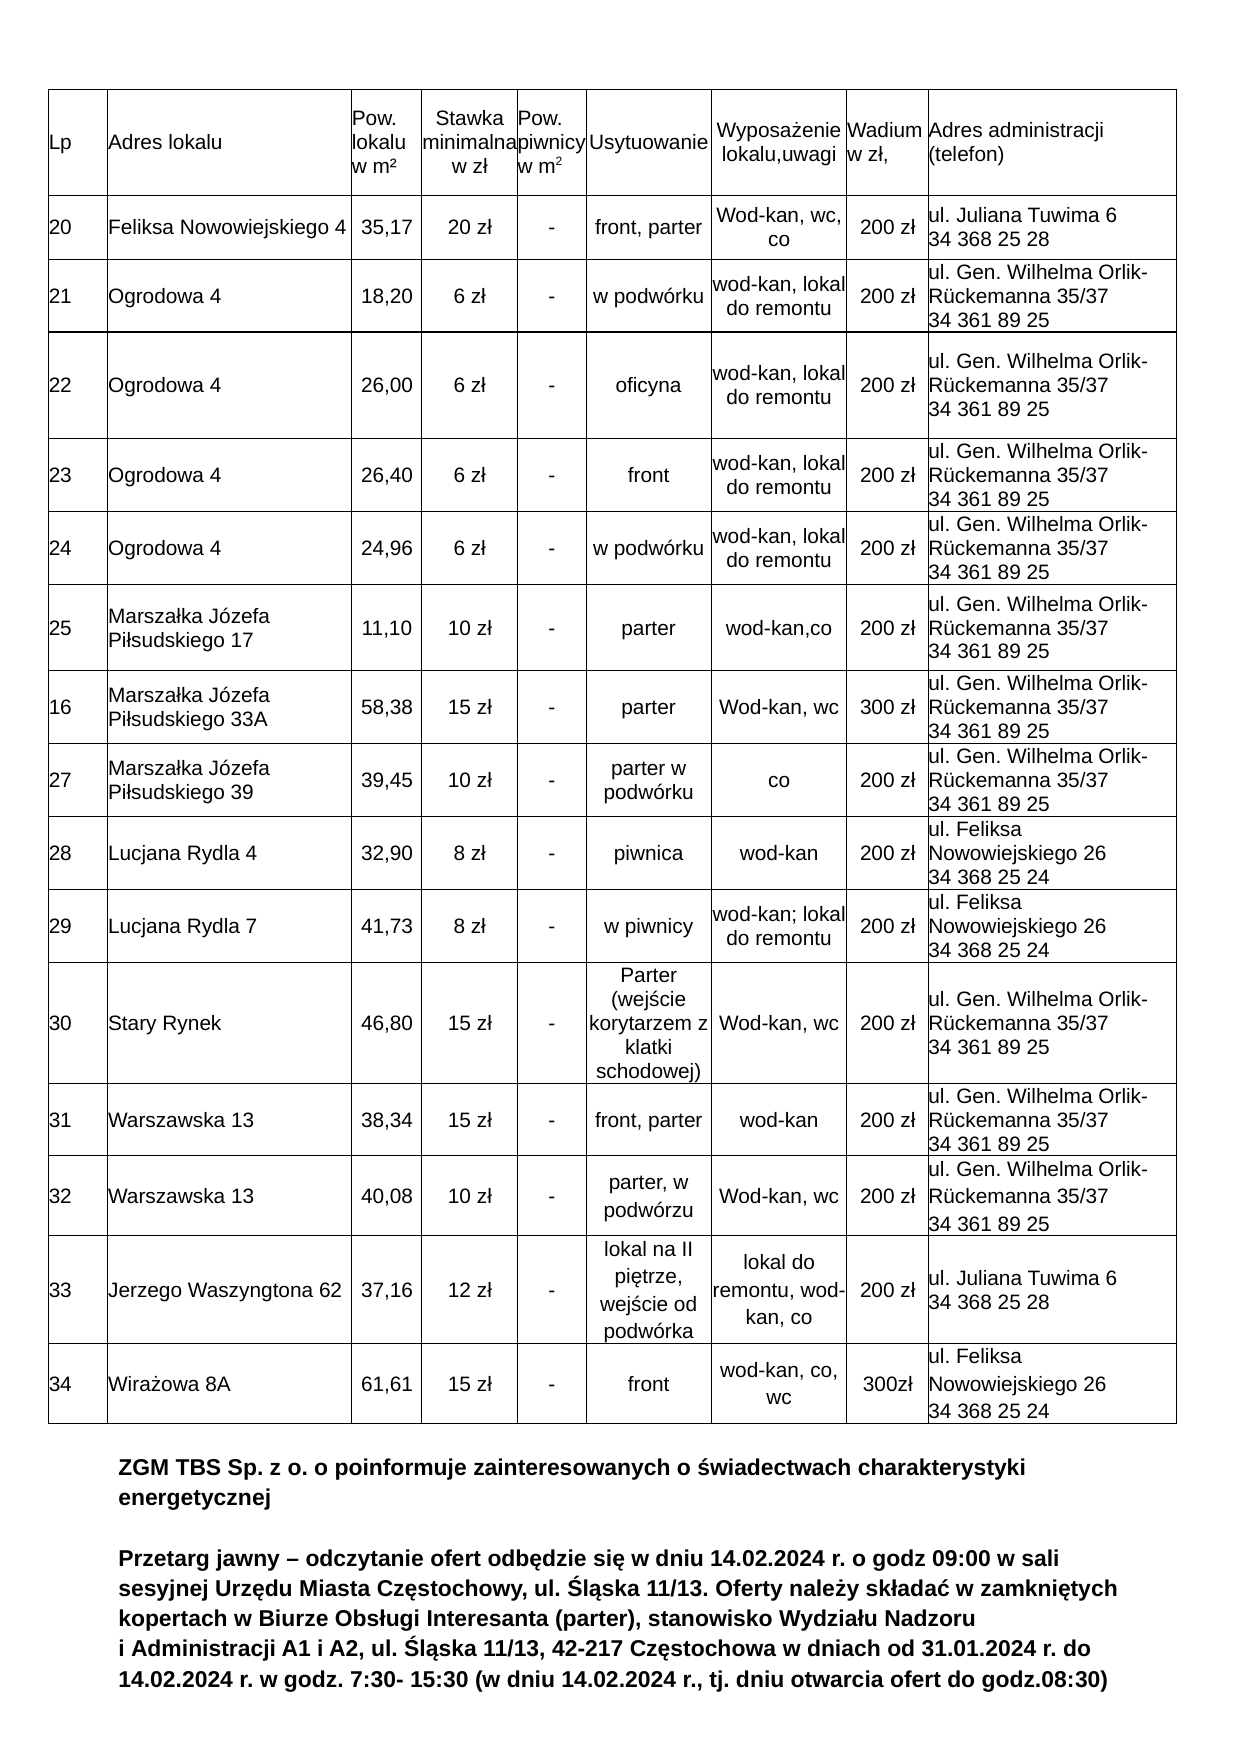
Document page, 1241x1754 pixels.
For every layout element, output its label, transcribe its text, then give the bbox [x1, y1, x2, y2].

table_cell front [587, 439, 711, 511]
table_cell wod-kan, co, wc [712, 1344, 846, 1423]
table_cell ul. Gen. Wilhelma Orlik-Rückemanna 35/37 34 361 89 25 [929, 512, 1176, 584]
table_cell 16 [49, 671, 107, 743]
table_cell ul. Gen. Wilhelma Orlik-Rückemanna 35/37 34 361 89 25 [929, 963, 1176, 1082]
table_cell 10 zł [422, 1156, 517, 1235]
table_cell 200 zł [847, 890, 928, 962]
table_cell Warszawska 13 [108, 1084, 351, 1155]
table_cell 200 zł [847, 439, 928, 511]
table_cell 8 zł [422, 817, 517, 889]
table_cell w piwnicy [587, 890, 711, 962]
table_cell 20 zł [422, 196, 517, 258]
table_cell 40,08 [352, 1156, 421, 1235]
table_header Adres lokalu [108, 90, 351, 195]
table_cell wod-kan [712, 817, 846, 889]
table_cell 200 zł [847, 333, 928, 438]
table_cell 28 [49, 817, 107, 889]
table_cell - [518, 196, 586, 258]
table_cell piwnica [587, 817, 711, 889]
table_cell 22 [49, 333, 107, 438]
table_cell - [518, 1236, 586, 1343]
table_cell ul. Juliana Tuwima 6 34 368 25 28 [929, 196, 1176, 258]
table_cell 200 zł [847, 512, 928, 584]
table_cell 6 zł [422, 439, 517, 511]
table_cell 200 zł [847, 196, 928, 258]
table_cell - [518, 744, 586, 816]
table_cell 6 zł [422, 260, 517, 331]
table_cell 46,80 [352, 963, 421, 1082]
table_cell Marszałka Józefa Piłsudskiego 33A [108, 671, 351, 743]
table_cell parter, w podwórzu [587, 1156, 711, 1235]
text Przetarg jawny – odczytanie ofert odbędzie się w dniu 14.02.2024 r. o godz 09:00 w sali sesyjnej Urzędu Miasta Częstochowy, ul. Śląska 11/13. Oferty należy składać w zamkniętych kopertach w Biurze Obsługi Interesanta (parter), stanowisko Wydziału Nadzoru i Administracji A1 i A2, ul. Śląska 11/13, 42-217 Częstochowa w dniach od 31.01.2024 r. do 14.02.2024 r. w godz. 7:30- 15:30 (w dniu 14.02.2024 r., tj. dniu otwarcia ofert do godz.08:30) [118, 1545, 1122, 1692]
table_cell 300 zł [847, 671, 928, 743]
table_cell Jerzego Waszyngtona 62 [108, 1236, 351, 1343]
table_cell 10 zł [422, 744, 517, 816]
table_cell w podwórku [587, 260, 711, 331]
table_cell ul. Gen. Wilhelma Orlik-Rückemanna 35/37 34 361 89 25 [929, 1156, 1176, 1235]
table_cell 58,38 [352, 671, 421, 743]
table_cell 26,40 [352, 439, 421, 511]
table_cell 41,73 [352, 890, 421, 962]
table_cell 6 zł [422, 333, 517, 438]
table_cell 33 [49, 1236, 107, 1343]
table_cell parter w podwórku [587, 744, 711, 816]
table_header Lp [49, 90, 107, 195]
table_cell Marszałka Józefa Piłsudskiego 17 [108, 585, 351, 670]
table_header Stawka minimalna w zł [422, 90, 517, 195]
table_cell 15 zł [422, 1084, 517, 1155]
table_cell - [518, 1156, 586, 1235]
table_cell Stary Rynek [108, 963, 351, 1082]
table_cell wod-kan; lokal do remontu [712, 890, 846, 962]
table_cell 38,34 [352, 1084, 421, 1155]
table_cell 32 [49, 1156, 107, 1235]
table_cell - [518, 1084, 586, 1155]
table_cell 23 [49, 439, 107, 511]
table_cell Wod-kan, wc [712, 671, 846, 743]
table_header Wyposażenie lokalu,uwagi [712, 90, 846, 195]
table_cell Wod-kan, wc [712, 963, 846, 1082]
table_cell 35,17 [352, 196, 421, 258]
table_cell co [712, 744, 846, 816]
table_cell Lucjana Rydla 4 [108, 817, 351, 889]
table_cell Parter (wejście korytarzem z klatki schodowej) [587, 963, 711, 1082]
table_cell wod-kan,co [712, 585, 846, 670]
table_cell 8 zł [422, 890, 517, 962]
table_cell 200 zł [847, 1156, 928, 1235]
table_cell 20 [49, 196, 107, 258]
table_cell - [518, 333, 586, 438]
table_cell ul. Gen. Wilhelma Orlik-Rückemanna 35/37 34 361 89 25 [929, 333, 1176, 438]
table_cell Wod-kan, wc, co [712, 196, 846, 258]
table_cell 15 zł [422, 1344, 517, 1423]
table_cell Ogrodowa 4 [108, 260, 351, 331]
table_cell Warszawska 13 [108, 1156, 351, 1235]
table_cell Lucjana Rydla 7 [108, 890, 351, 962]
table_cell - [518, 585, 586, 670]
table_cell 18,20 [352, 260, 421, 331]
table_cell 12 zł [422, 1236, 517, 1343]
table_cell 26,00 [352, 333, 421, 438]
table_cell ul. Gen. Wilhelma Orlik-Rückemanna 35/37 34 361 89 25 [929, 744, 1176, 816]
table_cell Wod-kan, wc [712, 1156, 846, 1235]
table_cell 34 [49, 1344, 107, 1423]
table_cell 300zł [847, 1344, 928, 1423]
table_cell Marszałka Józefa Piłsudskiego 39 [108, 744, 351, 816]
table_cell 25 [49, 585, 107, 670]
table_cell 200 zł [847, 817, 928, 889]
table_cell w podwórku [587, 512, 711, 584]
table_cell Wirażowa 8A [108, 1344, 351, 1423]
table_cell 32,90 [352, 817, 421, 889]
text ZGM TBS Sp. z o. o poinformuje zainteresowanych o świadectwach charakterystyki energetycznej [118, 1454, 1122, 1511]
table_cell ul. Gen. Wilhelma Orlik-Rückemanna 35/37 34 361 89 25 [929, 260, 1176, 331]
table_cell - [518, 817, 586, 889]
table_cell 10 zł [422, 585, 517, 670]
table_cell ul. Juliana Tuwima 6 34 368 25 28 [929, 1236, 1176, 1343]
table_cell 6 zł [422, 512, 517, 584]
table_header Pow. lokalu w m² [352, 90, 421, 195]
table_cell 200 zł [847, 1084, 928, 1155]
table_cell ul. Feliksa Nowowiejskiego 26 34 368 25 24 [929, 1344, 1176, 1423]
table_cell 24,96 [352, 512, 421, 584]
table_cell 31 [49, 1084, 107, 1155]
table_cell 27 [49, 744, 107, 816]
table_cell - [518, 890, 586, 962]
table_cell - [518, 1344, 586, 1423]
table_cell - [518, 512, 586, 584]
table_cell ul. Gen. Wilhelma Orlik-Rückemanna 35/37 34 361 89 25 [929, 1084, 1176, 1155]
table_cell 61,61 [352, 1344, 421, 1423]
table_cell 200 zł [847, 744, 928, 816]
table_cell wod-kan, lokal do remontu [712, 260, 846, 331]
table_cell wod-kan [712, 1084, 846, 1155]
table_cell Feliksa Nowowiejskiego 4 [108, 196, 351, 258]
table_cell ul. Gen. Wilhelma Orlik-Rückemanna 35/37 34 361 89 25 [929, 585, 1176, 670]
table_header Wadium w zł, [847, 90, 928, 195]
table_cell 11,10 [352, 585, 421, 670]
table_cell parter [587, 671, 711, 743]
table_cell 15 zł [422, 963, 517, 1082]
table_cell front, parter [587, 196, 711, 258]
table_cell 24 [49, 512, 107, 584]
table_cell 200 zł [847, 585, 928, 670]
table_cell wod-kan, lokal do remontu [712, 333, 846, 438]
table_cell 200 zł [847, 1236, 928, 1343]
table_cell wod-kan, lokal do remontu [712, 439, 846, 511]
table_cell lokal do remontu, wod-kan, co [712, 1236, 846, 1343]
table_cell Ogrodowa 4 [108, 439, 351, 511]
table_cell - [518, 439, 586, 511]
table_cell Ogrodowa 4 [108, 333, 351, 438]
table_cell front [587, 1344, 711, 1423]
table_cell 200 zł [847, 963, 928, 1082]
table_cell wod-kan, lokal do remontu [712, 512, 846, 584]
table_header Usytuowanie [587, 90, 711, 195]
table_cell ul. Feliksa Nowowiejskiego 26 34 368 25 24 [929, 817, 1176, 889]
table_cell 37,16 [352, 1236, 421, 1343]
table_cell front, parter [587, 1084, 711, 1155]
table_cell lokal na II piętrze, wejście od podwórka [587, 1236, 711, 1343]
table_cell 39,45 [352, 744, 421, 816]
table_header Pow. piwnicy w m2 [518, 90, 586, 195]
table_cell 21 [49, 260, 107, 331]
table_cell ul. Gen. Wilhelma Orlik-Rückemanna 35/37 34 361 89 25 [929, 439, 1176, 511]
table_cell oficyna [587, 333, 711, 438]
table_cell 15 zł [422, 671, 517, 743]
table_cell 200 zł [847, 260, 928, 331]
table_cell - [518, 671, 586, 743]
table_cell - [518, 963, 586, 1082]
table_cell - [518, 260, 586, 331]
table_cell Ogrodowa 4 [108, 512, 351, 584]
table_cell 30 [49, 963, 107, 1082]
table_cell ul. Gen. Wilhelma Orlik-Rückemanna 35/37 34 361 89 25 [929, 671, 1176, 743]
table_cell ul. Feliksa Nowowiejskiego 26 34 368 25 24 [929, 890, 1176, 962]
table_header Adres administracji (telefon) [929, 90, 1176, 195]
table_cell parter [587, 585, 711, 670]
table_cell 29 [49, 890, 107, 962]
